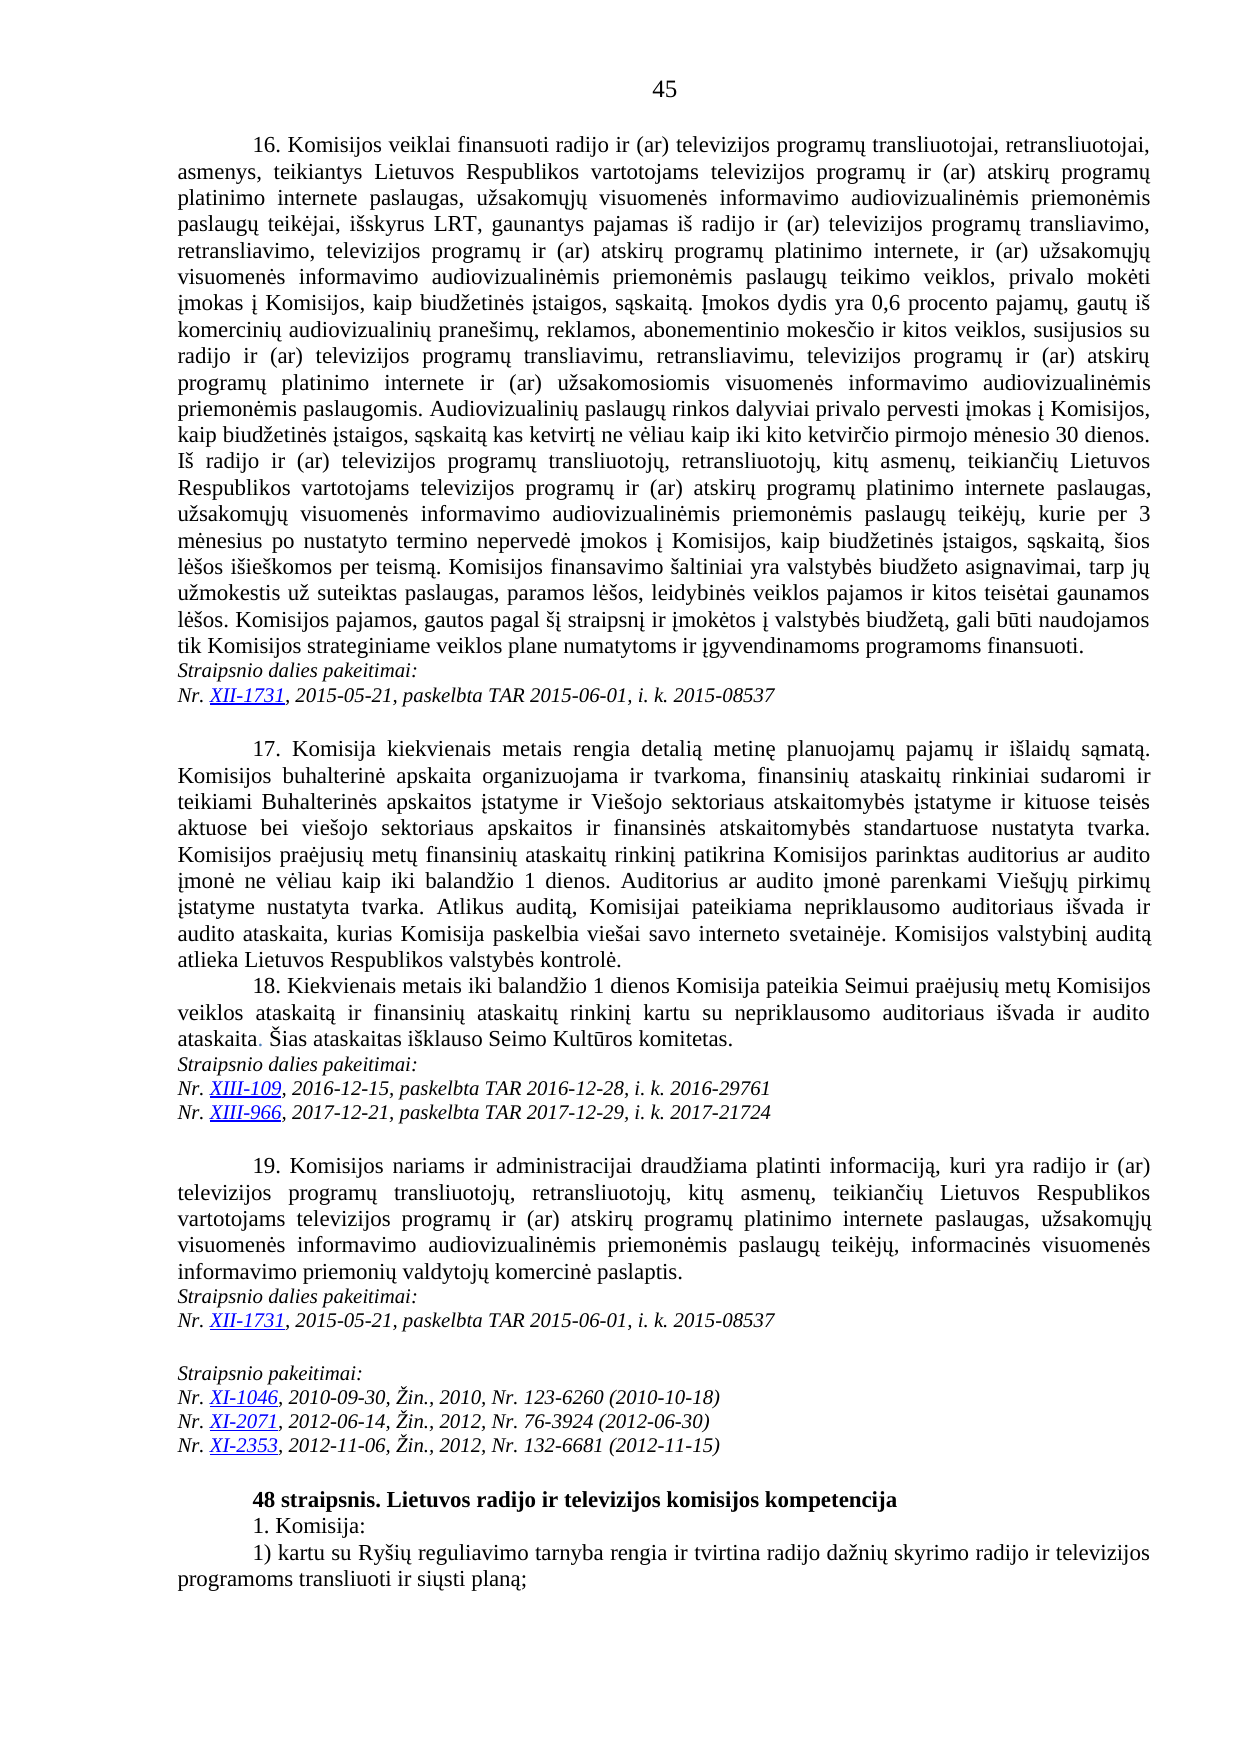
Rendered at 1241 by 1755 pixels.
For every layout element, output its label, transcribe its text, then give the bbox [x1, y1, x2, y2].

text 18. Kiekvienais metais iki balandžio 1 dienos Komisija pateikia Seimui praėjusių metų Komisijos veiklos ataskaitą ir finansinių ataskaitų rinkinį kartu su nepriklausomo auditoriaus išvada ir audito ataskaita. Šias ataskaitas išklauso Seimo Kultūros komitetas. [177, 972, 1152, 1052]
text Straipsnio pakeitimai: [177, 1361, 1152, 1385]
text Nr. XI-2071, 2012-06-14, Žin., 2012, Nr. 76-3924 (2012-06-30) [177, 1409, 1152, 1433]
text Straipsnio dalies pakeitimai: [177, 1284, 1152, 1308]
text 1) kartu su Ryšių reguliavimo tarnyba rengia ir tvirtina radijo dažnių skyrimo radijo ir televizijos programoms transliuoti ir siųsti planą; [177, 1539, 1152, 1592]
text Straipsnio dalies pakeitimai: [177, 658, 1152, 682]
text 19. Komisijos nariams ir administracijai draudžiama platinti informaciją, kuri yra radijo ir (ar) televizijos programų transliuotojų, retransliuotojų, kitų asmenų, teikiančių Lietuvos Respublikos vartotojams televizijos programų ir (ar) atskirų programų platinimo internete paslaugas, užsakomųjų visuomenės informavimo audiovizualinėmis priemonėmis paslaugų teikėjų, informacinės visuomenės informavimo priemonių valdytojų komercinė paslaptis. [177, 1152, 1152, 1284]
text 48 straipsnis. Lietuvos radijo ir televizijos komisijos kompetencija [177, 1486, 1152, 1512]
text 1. Komisija: [177, 1512, 1152, 1539]
text Nr. XIII-109, 2016-12-15, paskelbta TAR 2016-12-28, i. k. 2016-29761 [177, 1076, 1152, 1100]
text Nr. XI-2353, 2012-11-06, Žin., 2012, Nr. 132-6681 (2012-11-15) [177, 1433, 1152, 1457]
text Nr. XII-1731, 2015-05-21, paskelbta TAR 2015-06-01, i. k. 2015-08537 [177, 682, 1152, 707]
text 17. Komisija kiekvienais metais rengia detalią metinę planuojamų pajamų ir išlaidų sąmatą. Komisijos buhalterinė apskaita organizuojama ir tvarkoma, finansinių ataskaitų rinkiniai sudaromi ir teikiami Buhalterinės apskaitos įstatyme ir Viešojo sektoriaus atskaitomybės įstatyme ir kituose teisės aktuose bei viešojo sektoriaus apskaitos ir finansinės atskaitomybės standartuose nustatyta tvarka. Komisijos praėjusių metų finansinių ataskaitų rinkinį patikrina Komisijos parinktas auditorius ar audito įmonė ne vėliau kaip iki balandžio 1 dienos. Auditorius ar audito įmonė parenkami Viešųjų pirkimų įstatyme nustatyta tvarka. Atlikus auditą, Komisijai pateikiama nepriklausomo auditoriaus išvada ir audito ataskaita, kurias Komisija paskelbia viešai savo interneto svetainėje. Komisijos valstybinį auditą atlieka Lietuvos Respublikos valstybės kontrolė. [177, 735, 1152, 972]
text Nr. XI-1046, 2010-09-30, Žin., 2010, Nr. 123-6260 (2010-10-18) [177, 1385, 1152, 1409]
text Nr. XIII-966, 2017-12-21, paskelbta TAR 2017-12-29, i. k. 2017-21724 [177, 1100, 1152, 1124]
text Straipsnio dalies pakeitimai: [177, 1052, 1152, 1076]
text 16. Komisijos veiklai finansuoti radijo ir (ar) televizijos programų transliuotojai, retransliuotojai, asmenys, teikiantys Lietuvos Respublikos vartotojams televizijos programų ir (ar) atskirų programų platinimo internete paslaugas, užsakomųjų visuomenės informavimo audiovizualinėmis priemonėmis paslaugų teikėjai, išskyrus LRT, gaunantys pajamas iš radijo ir (ar) televizijos programų transliavimo, retransliavimo, televizijos programų ir (ar) atskirų programų platinimo internete, ir (ar) užsakomųjų visuomenės informavimo audiovizualinėmis priemonėmis paslaugų teikimo veiklos, privalo mokėti įmokas į Komisijos, kaip biudžetinės įstaigos, sąskaitą. Įmokos dydis yra 0,6 procento pajamų, gautų iš komercinių audiovizualinių pranešimų, reklamos, abonementinio mokesčio ir kitos veiklos, susijusios su radijo ir (ar) televizijos programų transliavimu, retransliavimu, televizijos programų ir (ar) atskirų programų platinimo internete ir (ar) užsakomosiomis visuomenės informavimo audiovizualinėmis priemonėmis paslaugomis. Audiovizualinių paslaugų rinkos dalyviai privalo pervesti įmokas į Komisijos, kaip biudžetinės įstaigos, sąskaitą kas ketvirtį ne vėliau kaip iki kito ketvirčio pirmojo mėnesio 30 dienos. Iš radijo ir (ar) televizijos programų transliuotojų, retransliuotojų, kitų asmenų, teikiančių Lietuvos Respublikos vartotojams televizijos programų ir (ar) atskirų programų platinimo internete paslaugas, užsakomųjų visuomenės informavimo audiovizualinėmis priemonėmis paslaugų teikėjų, kurie per 3 mėnesius po nustatyto termino nepervedė įmokos į Komisijos, kaip biudžetinės įstaigos, sąskaitą, šios lėšos išieškomos per teismą. Komisijos finansavimo šaltiniai yra valstybės biudžeto asignavimai, tarp jų užmokestis už suteiktas paslaugas, paramos lėšos, leidybinės veiklos pajamos ir kitos teisėtai gaunamos lėšos. Komisijos pajamos, gautos pagal šį straipsnį ir įmokėtos į valstybės biudžetą, gali būti naudojamos tik Komisijos strateginiame veiklos plane numatytoms ir įgyvendinamoms programoms finansuoti. [177, 131, 1152, 658]
text Nr. XII-1731, 2015-05-21, paskelbta TAR 2015-06-01, i. k. 2015-08537 [177, 1308, 1152, 1332]
